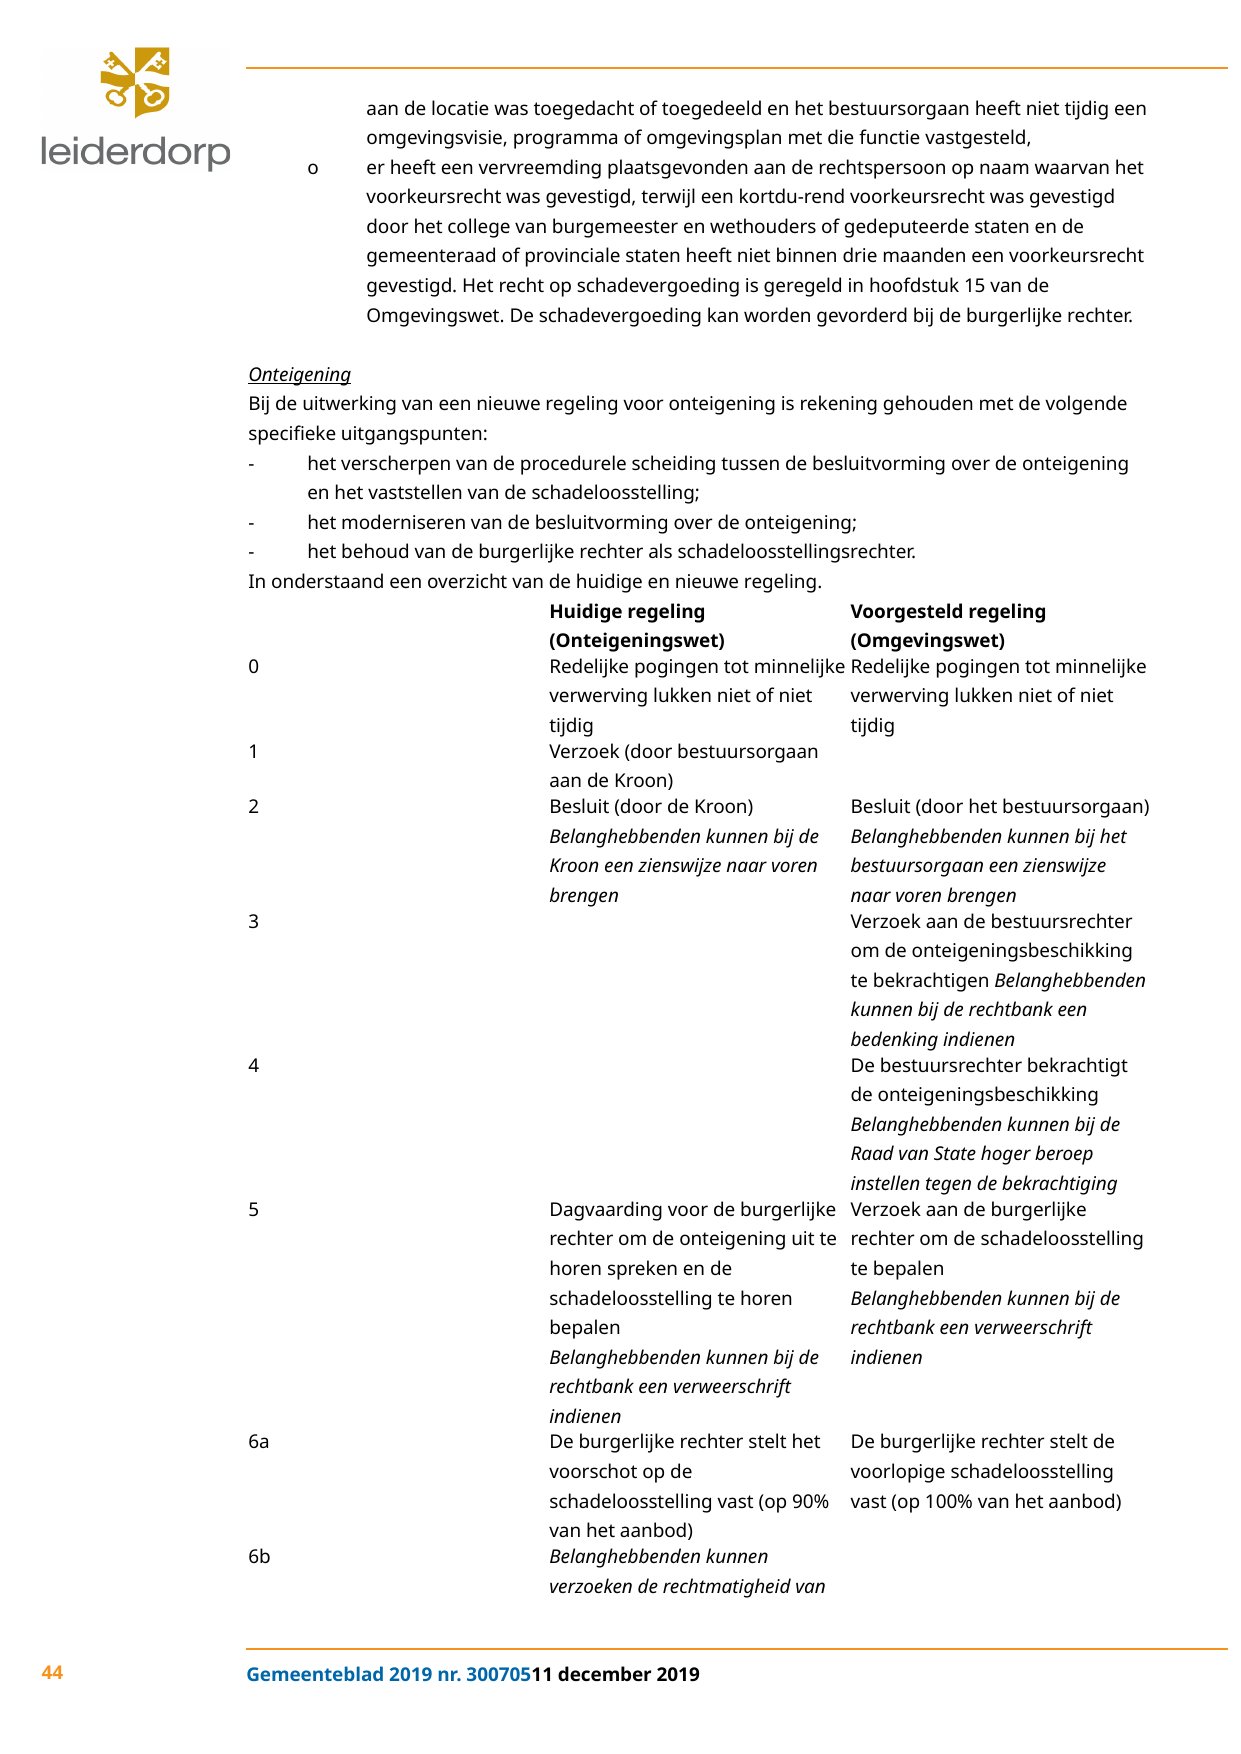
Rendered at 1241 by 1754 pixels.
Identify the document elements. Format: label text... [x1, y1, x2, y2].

list het verscherpen van de procedurele scheiding tussen de besluitvorming over de onteigening en het vaststellen van de schadeloosstelling; [248, 450, 1152, 505]
picture [41, 47, 231, 172]
table_cell [850, 1543, 1152, 1598]
list aan de locatie was toegedacht of toegedeeld en het bestuursorgaan heeft niet tijdig een omgevingsvisie, programma of omgevingsplan met die functie vastgesteld, [307, 95, 1152, 150]
table_cell 4 [248, 1052, 549, 1196]
table_cell 1 [248, 738, 549, 793]
table_cell 6a [248, 1429, 549, 1543]
table_cell [549, 1052, 850, 1196]
table_cell Dagvaarding voor de burgerlijke rechter om de onteigening uit te horen spreken en de schadeloosstelling te horen bepalen Belanghebbenden kunnen bij de rechtbank een verweerschrift indienen [549, 1196, 850, 1429]
table_cell 2 [248, 793, 549, 908]
table_cell De burgerlijke rechter stelt de voorlopige schadeloosstelling vast (op 100% van het aanbod) [850, 1429, 1152, 1543]
list het moderniseren van de besluitvorming over de onteigening; [248, 509, 1152, 535]
table_cell 3 [248, 908, 549, 1052]
list het behoud van de burgerlijke rechter als schadeloosstellingsrechter. [248, 538, 1152, 564]
table_cell 5 [248, 1196, 549, 1429]
table_header Huidige regeling (Onteigeningswet) [549, 598, 850, 653]
table_cell 0 [248, 653, 549, 738]
table_cell Besluit (door het bestuursorgaan) Belanghebbenden kunnen bij het bestuursorgaan een zienswijze naar voren brengen [850, 793, 1152, 908]
list er heeft een vervreemding plaatsgevonden aan de rechtspersoon op naam waarvan het voorkeursrecht was gevestigd, terwijl een kortdu-rend voorkeursrecht was gevestigd door het college van burgemeester en wethouders of gedeputeerde staten en de gemeenteraad of provinciale staten heeft niet binnen drie maanden een voorkeursrecht gevestigd. Het recht op schadevergoeding is geregeld in hoofdstuk 15 van de Omgevingswet. De schadevergoeding kan worden gevorderd bij de burgerlijke rechter. [307, 154, 1152, 328]
table_cell De burgerlijke rechter spreekt de onteigening uit Belanghebbenden kunnen verzoeken de rechtmatigheid van de onteigening te toetsen Belanghebbenden kunnen bij de Hoge Raad beroep in cassatie instellen tegen de onteigening [549, 1543, 850, 1598]
table_cell 6b [248, 1543, 549, 1598]
text Onteigening [248, 361, 1152, 387]
text In onderstaand een overzicht van de huidige en nieuwe regeling. [248, 568, 1152, 594]
table_cell [850, 738, 1152, 793]
table_cell [549, 908, 850, 1052]
table_cell Verzoek (door bestuursorgaan aan de Kroon) [549, 738, 850, 793]
table_cell Verzoek aan de burgerlijke rechter om de schadeloosstelling te bepalen Belanghebbenden kunnen bij de rechtbank een verweerschrift indienen [850, 1196, 1152, 1429]
table_header [248, 598, 549, 653]
table_cell Redelijke pogingen tot minnelijke verwerving lukken niet of niet tijdig [549, 653, 850, 738]
table_header Voorgesteld regeling (Omgevingswet) [850, 598, 1152, 653]
table_cell Verzoek aan de bestuursrechter om de onteigeningsbeschikking te bekrachtigen Belanghebbenden kunnen bij de rechtbank een bedenking indienen [850, 908, 1152, 1052]
table_cell Redelijke pogingen tot minnelijke verwerving lukken niet of niet tijdig [850, 653, 1152, 738]
table_cell De burgerlijke rechter stelt het voorschot op de schadeloosstelling vast (op 90% van het aanbod) [549, 1429, 850, 1543]
table_cell Besluit (door de Kroon) Belanghebbenden kunnen bij de Kroon een zienswijze naar voren brengen [549, 793, 850, 908]
text Bij de uitwerking van een nieuwe regeling voor onteigening is rekening gehouden met de volgende specifieke uitgangspunten: [248, 391, 1152, 446]
table_cell De bestuursrechter bekrachtigt de onteigeningsbeschikking Belanghebbenden kunnen bij de Raad van State hoger beroep instellen tegen de bekrachtiging [850, 1052, 1152, 1196]
